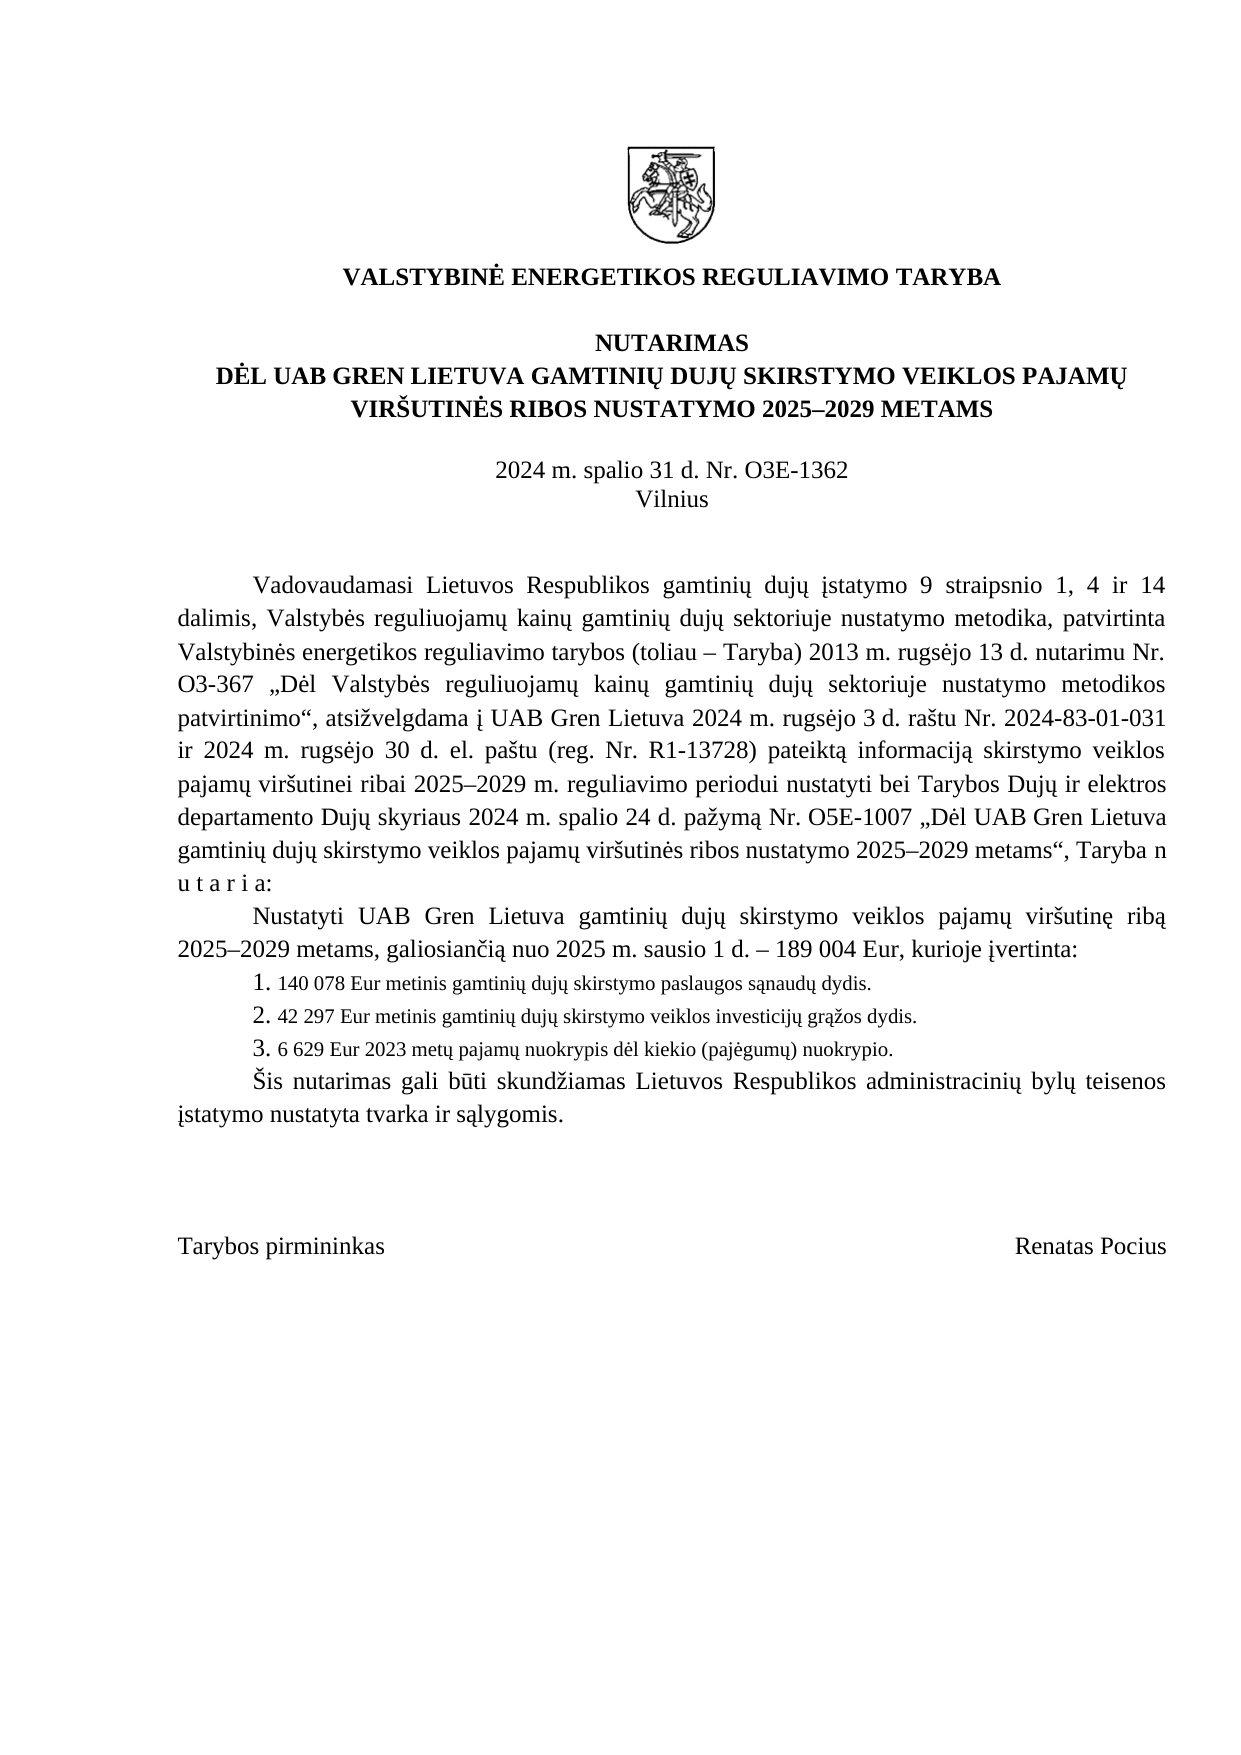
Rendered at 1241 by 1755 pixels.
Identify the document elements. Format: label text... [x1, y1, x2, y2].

text Šis nutarimas gali būti skundžiamas Lietuvos Respublikos administracinių bylų teisenos įstatymo nustatyta tvarka ir sąlygomis. [177, 1066, 1167, 1128]
text Dėl UAB GREN LIETUVA gamtinių dujų skirstymo VEIKLOS pajamų viršutinės ribos NUSTATYMO 2025‒2029 metams [177, 361, 1167, 422]
text 3. 6 629 Eur 2023 metų pajamų nuokrypis dėl kiekio (pajėgumų) nuokrypio. [177, 1033, 1167, 1062]
text Tarybos pirmininkas Renatas Pocius [177, 1231, 1167, 1260]
text Vilnius [177, 484, 1167, 513]
text Nustatyti UAB Gren Lietuva gamtinių dujų skirstymo veiklos pajamų viršutinę ribą 2025‒2029 metams, galiosiančią nuo 2025 m. sausio 1 d. – 189 004 Eur, kurioje įvertinta: [177, 901, 1167, 962]
text Vadovaudamasi Lietuvos Respublikos gamtinių dujų įstatymo 9 straipsnio 1, 4 ir 14 dalimis, Valstybės reguliuojamų kainų gamtinių dujų sektoriuje nustatymo metodika, patvirtinta Valstybinės energetikos reguliavimo tarybos (toliau – Taryba) 2013 m. rugsėjo 13 d. nutarimu Nr. O3-367 „Dėl Valstybės reguliuojamų kainų gamtinių dujų sektoriuje nustatymo metodikos patvirtinimo“, atsižvelgdama į UAB Gren Lietuva 2024 m. rugsėjo 3 d. raštu Nr. 2024-83-01-031 ir 2024 m. rugsėjo 30 d. el. paštu (reg. Nr. R1-13728) pateiktą informaciją skirstymo veiklos pajamų viršutinei ribai 2025–2029 m. reguliavimo periodui nustatyti bei Tarybos Dujų ir elektros departamento Dujų skyriaus 2024 m. spalio 24 d. pažymą Nr. O5E-1007 „Dėl UAB Gren Lietuva gamtinių dujų skirstymo veiklos pajamų viršutinės ribos nustatymo 2025‒2029 metams“, Taryba n u t a r i a: [177, 571, 1167, 896]
text 1. 140 078 Eur metinis gamtinių dujų skirstymo paslaugos sąnaudų dydis. [177, 967, 1167, 996]
text 2. 42 297 Eur metinis gamtinių dujų skirstymo veiklos investicijų grąžos dydis. [177, 1000, 1167, 1028]
text NUTARIMAS [177, 328, 1167, 356]
text Valstybinė energetikos reguliavimo taryba [177, 262, 1167, 290]
text 2024 m. spalio 31 d. Nr. O3E-1362 [177, 456, 1167, 484]
